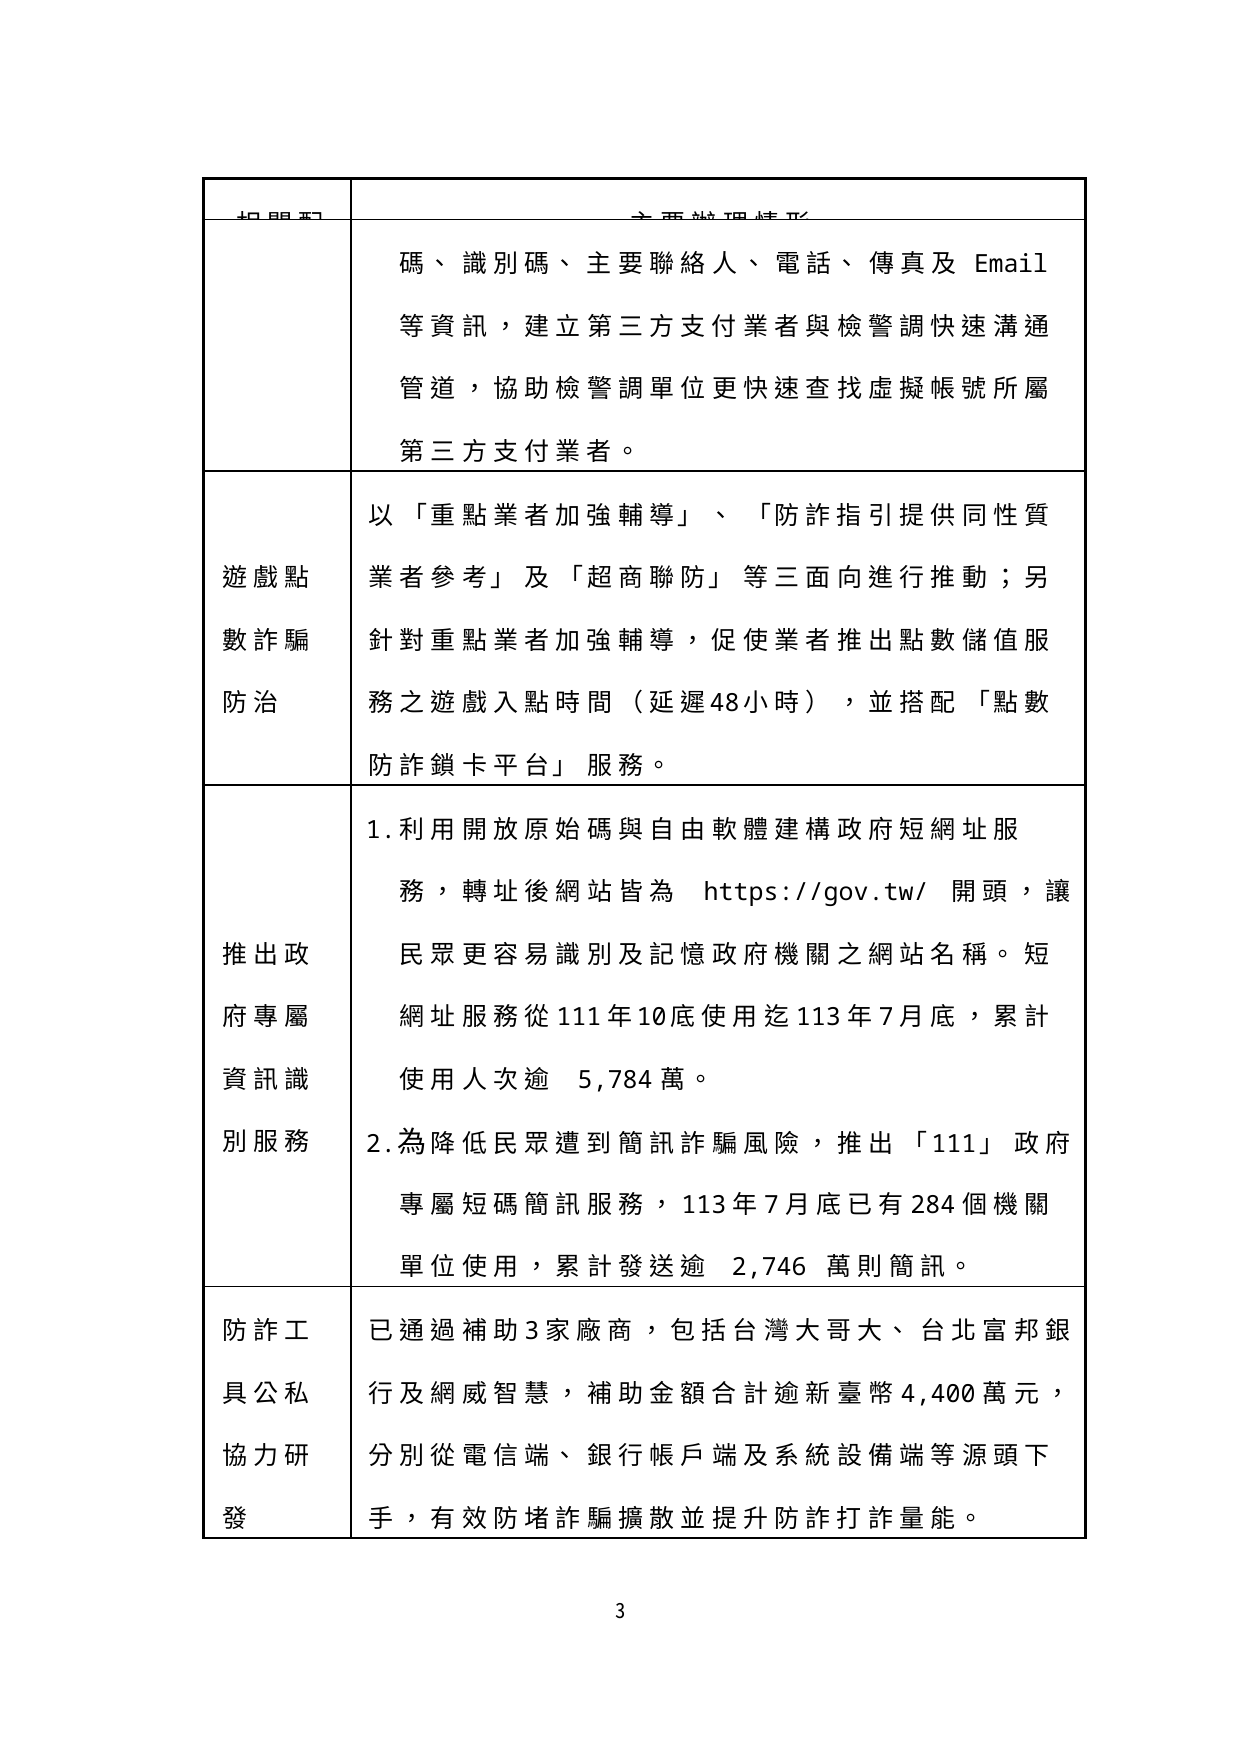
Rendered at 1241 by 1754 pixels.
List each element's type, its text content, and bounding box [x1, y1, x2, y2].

table_cell 已通過補助3家廠商，包括台灣大哥大、台北富邦銀行及網威智慧，補助金額合計逾新臺幣4,400萬元，分別從電信端、銀行帳戶端及系統設備端等源頭下手，有效防堵詐騙擴散並提升防詐打詐量能。 [352, 1287, 1084, 1537]
table_cell 遊戲點數詐騙防治 [205, 472, 350, 784]
table_cell 以「重點業者加強輔導」、「防詐指引提供同性質業者參考」及「超商聯防」等三面向進行推動；另針對重點業者加強輔導，促使業者推出點數儲值服務之遊戲入點時間（延遲48小時），並搭配「點數防詐鎖卡平台」服務。 [352, 472, 1084, 784]
table_cell 推出政府專屬資訊識別服務 [205, 786, 350, 1286]
table_cell 防詐工具公私協力研發 [205, 1287, 350, 1537]
table_cell 1.訂定「第三方支付服務業防制洗錢指引手冊」及其範本，並提供通過能量登錄業者介接內政部戶役政系統及集保公司實質受益人資料庫。 2.第三方支付服務業應依指定之程序及方式，申請辦理洗錢防制暨服務能量登錄。截至113年 8月8日止，送件申請登錄業者總計83家，通過審查業者計65家。 3.已建置「第三方支付服務業虛擬帳號查詢平臺」，彙整能量登錄公告業者虛擬帳號銀行代碼、識別碼、主要聯絡人、電話、傳真及Email等資訊，建立第三方支付業者與檢警調快速溝通管道，協助檢警調單位更快速查找虛擬帳號所屬第三方支付業者。 [352, 220, 1084, 470]
table_cell 1.利用開放原始碼與自由軟體建構政府短網址服務，轉址後網站皆為 https://gov.tw/ 開頭，讓民眾更容易識別及記憶政府機關之網站名稱。短網址服務從111年10底使用迄113年7月底，累計使用人次逾 5,784萬。 2.為降低民眾遭到簡訊詐騙風險，推出「111」政府專屬短碼簡訊服務，113年7月底已有284個機關單位使用，累計發送逾 2,746 萬則簡訊。 [352, 786, 1084, 1286]
table_header 相關配套 [205, 180, 350, 218]
table_cell 防制第三方支付詐騙 [205, 220, 350, 470]
table_header 主要辦理情形 [352, 180, 1084, 218]
